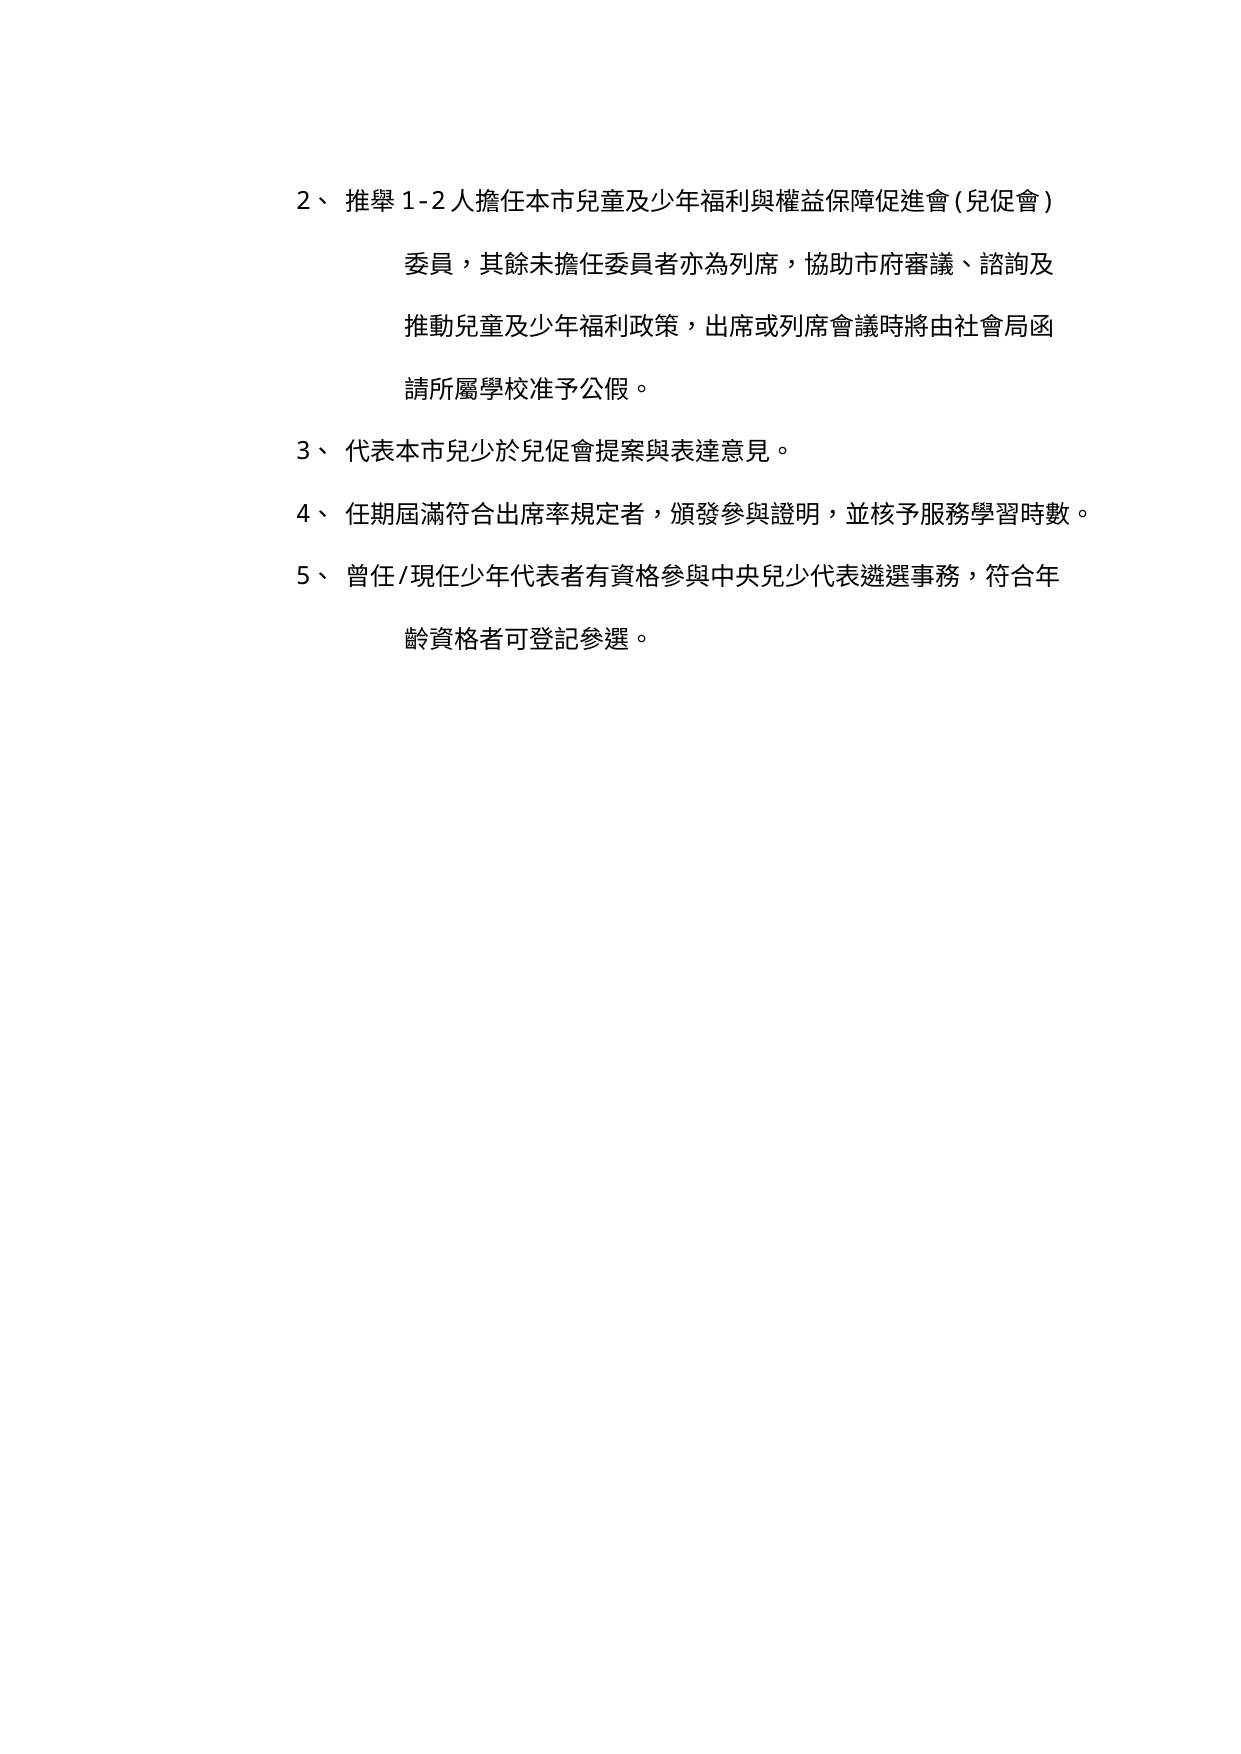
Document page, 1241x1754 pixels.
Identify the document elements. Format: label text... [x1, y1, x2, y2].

list 代表本市兒少於兒促會提案與表達意見。 [296, 408, 1078, 471]
list 推舉1-2人擔任本市兒童及少年福利與權益保障促進會(兒促會)委員，其餘未擔任委員者亦為列席，協助市府審議、諮詢及推動兒童及少年福利政策，出席或列席會議時將由社會局函請所屬學校准予公假。 [296, 158, 1078, 408]
list 曾任/現任少年代表者有資格參與中央兒少代表遴選事務，符合年齡資格者可登記參選。 [296, 533, 1078, 658]
list 任期屆滿符合出席率規定者，頒發參與證明，並核予服務學習時數。 [296, 471, 1078, 533]
